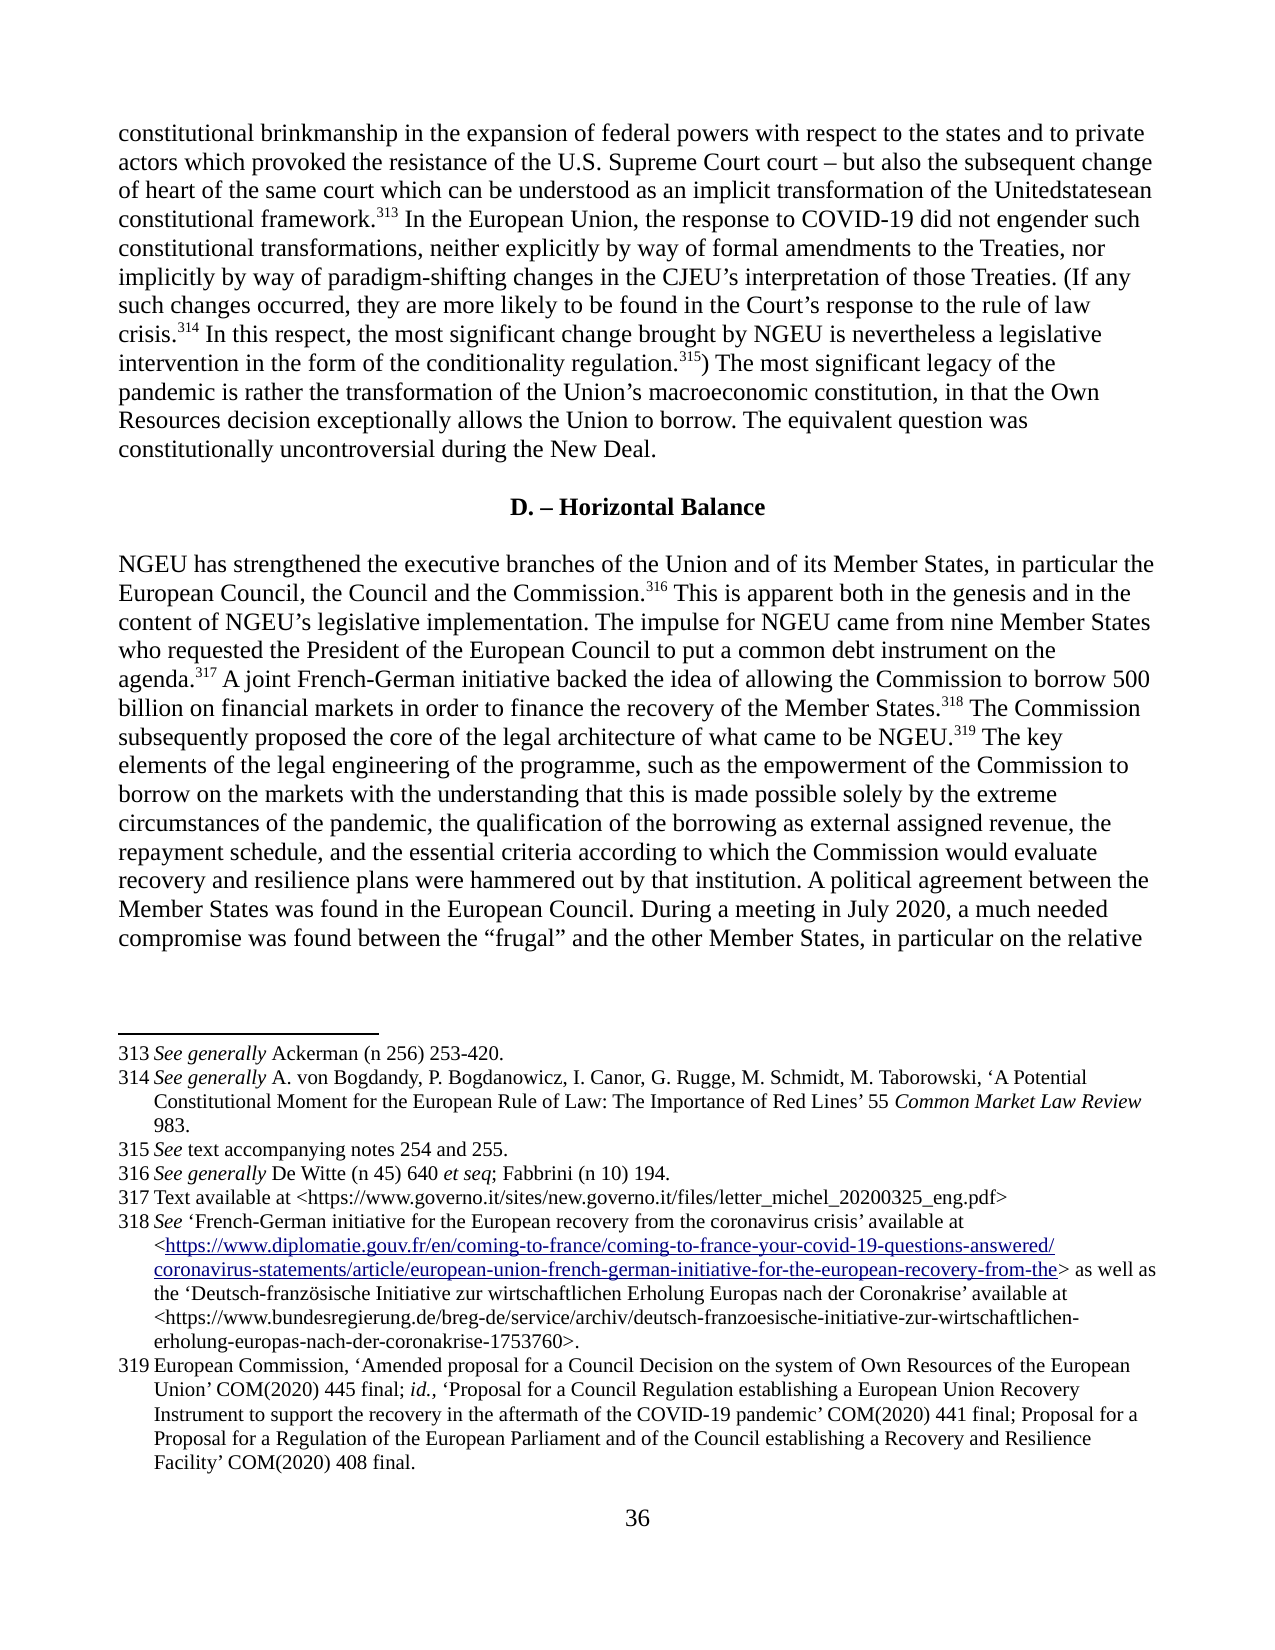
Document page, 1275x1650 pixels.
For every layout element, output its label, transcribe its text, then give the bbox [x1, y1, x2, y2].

text D. – Horizontal Balance [118, 492, 1157, 521]
text NGEU has strengthened the executive branches of the Union and of its Member States, in particular the European Council, the Council and the Commission. This is apparent both in the genesis and in the content of NGEU’s legislative implementation. The impulse for NGEU came from nine Member States who requested the President of the European Council to put a common debt instrument on the agenda. A joint French-German initiative backed the idea of allowing the Commission to borrow 500 billion on financial markets in order to finance the recovery of the Member States. The Commission subsequently proposed the core of the legal architecture of what came to be NGEU. The key elements of the legal engineering of the programme, such as the empowerment of the Commission to borrow on the markets with the understanding that this is made possible solely by the extreme circumstances of the pandemic, the qualification of the borrowing as external assigned revenue, the repayment schedule, and the essential criteria according to which the Commission would evaluate recovery and resilience plans were hammered out by that institution. A political agreement between the Member States was found in the European Council. During a meeting in July 2020, a much needed compromise was found between the “frugal” and the other Member States, in particular on the relative [118, 549, 1157, 981]
text See ‘French-German initiative for the European recovery from the coronavirus crisis’ available at <https://www.diplomatie.gouv.fr/en/coming-to-france/coming-to-france-your-covid-19-questions-answered/coronavirus-statements/article/european-union-french-german-initiative-for-the-european-recovery-from-the> as well as the ‘Deutsch-französische Initiative zur wirtschaftlichen Erholung Europas nach der Coronakrise’ available at <https://www.bundesregierung.de/breg-de/service/archiv/deutsch-franzoesische-initiative-zur-wirtschaftlichen-erholung-europas-nach-der-coronakrise-1753760>. [118, 1209, 1157, 1353]
text constitutional brinkmanship in the expansion of federal powers with respect to the states and to private actors which provoked the resistance of the U.S. Supreme Court court – but also the subsequent change of heart of the same court which can be understood as an implicit transformation of the Unitedstatesean constitutional framework. In the European Union, the response to COVID-19 did not engender such constitutional transformations, neither explicitly by way of formal amendments to the Treaties, nor implicitly by way of paradigm-shifting changes in the CJEU’s interpretation of those Treaties. (If any such changes occurred, they are more likely to be found in the Court’s response to the rule of law crisis. In this respect, the most significant change brought by NGEU is nevertheless a legislative intervention in the form of the conditionality regulation.) The most significant legacy of the pandemic is rather the transformation of the Union’s macroeconomic constitution, in that the Own Resources decision exceptionally allows the Union to borrow. The equivalent question was constitutionally uncontroversial during the New Deal. [118, 118, 1157, 463]
text See text accompanying notes 254 and 255. [118, 1137, 1157, 1161]
text Text available at <https://www.governo.it/sites/new.governo.it/files/letter_michel_20200325_eng.pdf> [118, 1185, 1157, 1209]
text See generally A. von Bogdandy, P. Bogdanowicz, I. Canor, G. Rugge, M. Schmidt, M. Taborowski, ‘A Potential Constitutional Moment for the European Rule of Law: The Importance of Red Lines’ 55 Common Market Law Review 983. [118, 1064, 1157, 1137]
text European Commission, ‘Amended proposal for a Council Decision on the system of Own Resources of the European Union’ COM(2020) 445 final; id., ‘Proposal for a Council Regulation establishing a European Union Recovery Instrument to support the recovery in the aftermath of the COVID-19 pandemic’ COM(2020) 441 final; Proposal for a Proposal for a Regulation of the European Parliament and of the Council establishing a Recovery and Resilience Facility’ COM(2020) 408 final. [118, 1353, 1157, 1474]
text See generally Ackerman (n 256) 253-420. [118, 1041, 1157, 1064]
text See generally De Witte (n 45) 640 et seq; Fabbrini (n 10) 194. [118, 1161, 1157, 1185]
